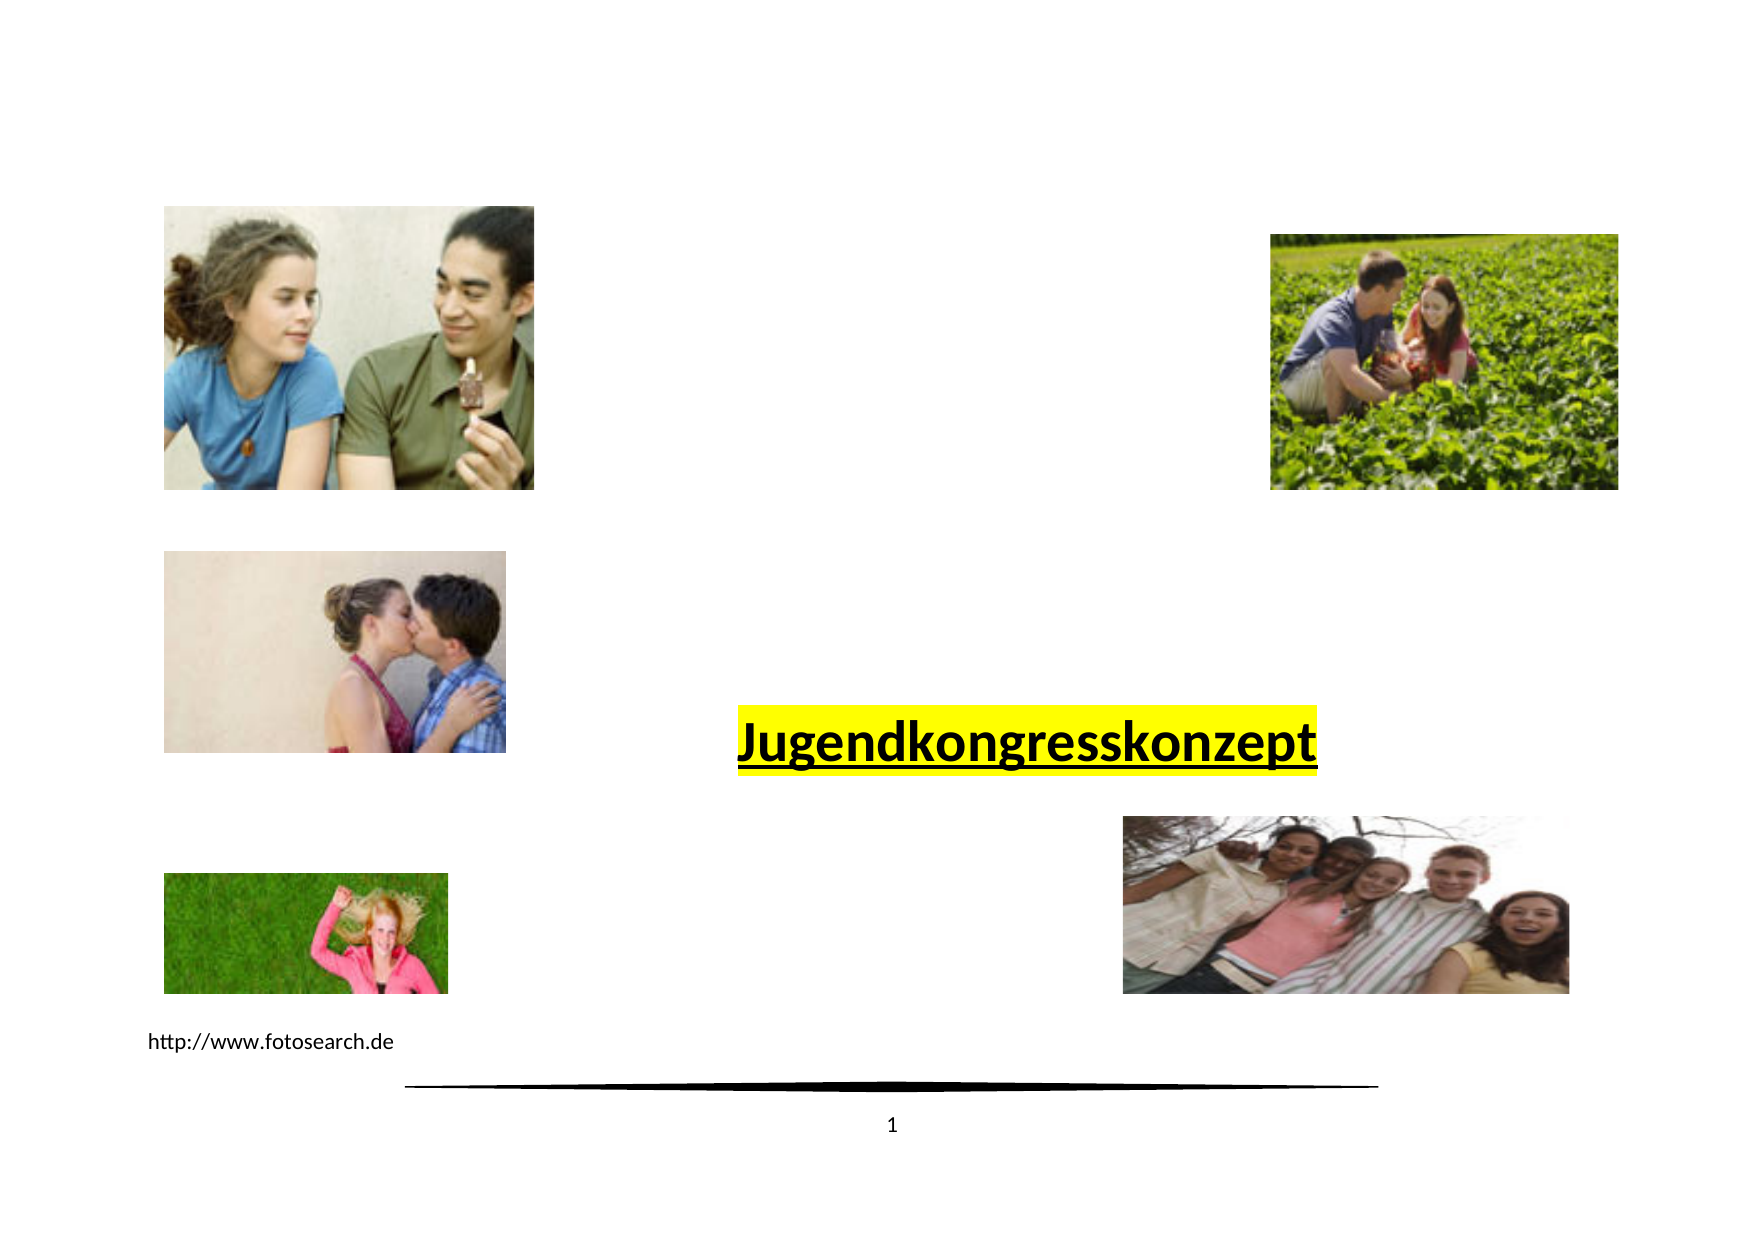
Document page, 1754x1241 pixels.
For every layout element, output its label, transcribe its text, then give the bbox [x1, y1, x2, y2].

picture [164, 206, 535, 490]
picture [164, 873, 449, 994]
text http://www.fotosearch.de [148, 1027, 1636, 1056]
picture [164, 551, 506, 753]
picture [1270, 234, 1619, 490]
picture [1122, 816, 1570, 994]
text Jugendkongresskonzept [148, 543, 1636, 776]
